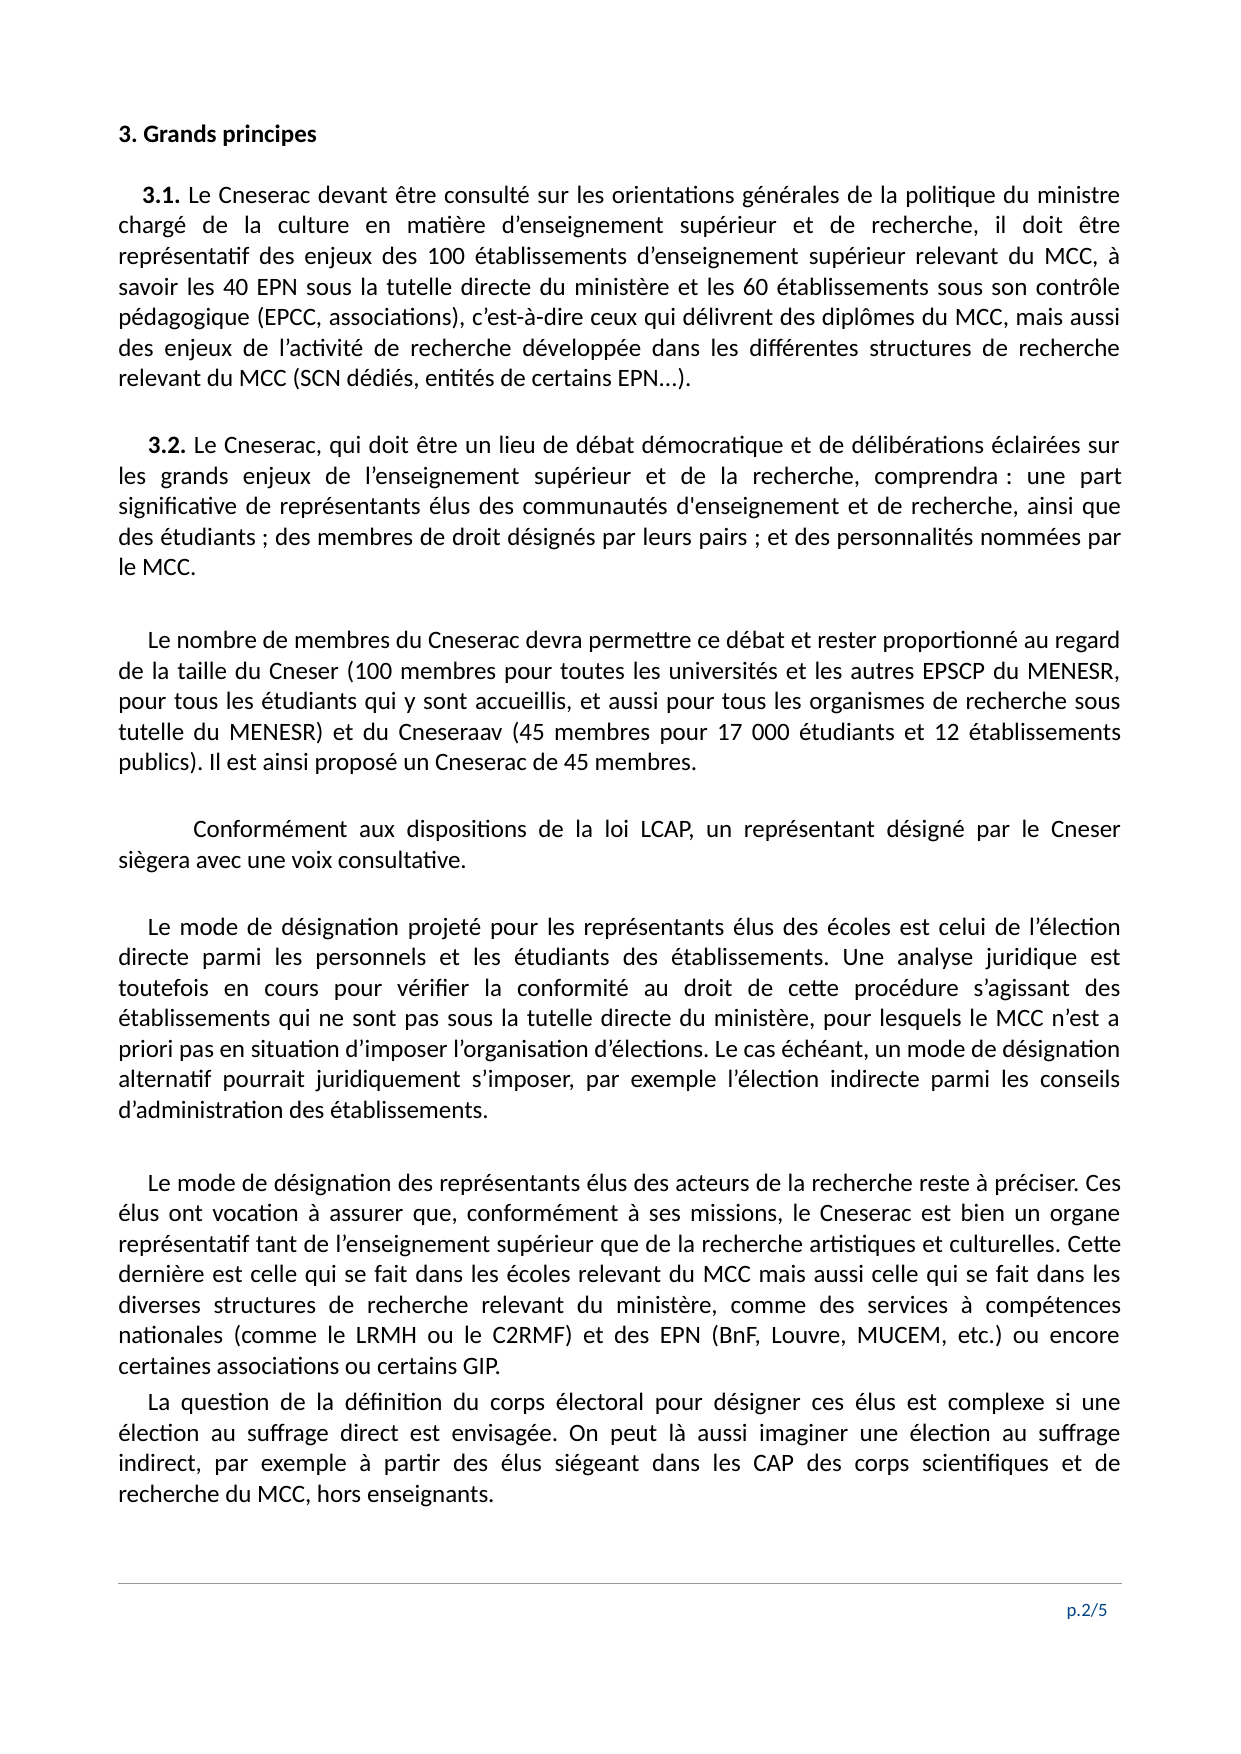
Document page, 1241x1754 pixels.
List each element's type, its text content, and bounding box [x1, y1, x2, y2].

text 3.1. Le Cneserac devant être consulté sur les orientations générales de la politique du ministre chargé de la culture en matière d’enseignement supérieur et de recherche, il doit être représentatif des enjeux des 100 établissements d’enseignement supérieur relevant du MCC, à savoir les 40 EPN sous la tutelle directe du ministère et les 60 établissements sous son contrôle pédagogique (EPCC, associations), c’est-à-dire ceux qui délivrent des diplômes du MCC, mais aussi des enjeux de l’activité de recherche développée dans les différentes structures de recherche relevant du MCC (SCN dédiés, entités de certains EPN...). [118, 179, 1122, 393]
text 3.2. Le Cneserac, qui doit être un lieu de débat démocratique et de délibérations éclairées sur les grands enjeux de l’enseignement supérieur et de la recherche, comprendra : une part significative de représentants élus des communautés d'enseignement et de recherche, ainsi que des étudiants ; des membres de droit désignés par leurs pairs ; et des personnalités nommées par le MCC. [118, 429, 1122, 582]
text Le mode de désignation des représentants élus des acteurs de la recherche reste à préciser. Ces élus ont vocation à assurer que, conformément à ses missions, le Cneserac est bien un organe représentatif tant de l’enseignement supérieur que de la recherche artistiques et culturelles. Cette dernière est celle qui se fait dans les écoles relevant du MCC mais aussi celle qui se fait dans les diverses structures de recherche relevant du ministère, comme des services à compétences nationales (comme le LRMH ou le C2RMF) et des EPN (BnF, Louvre, MUCEM, etc.) ou encore certaines associations ou certains GIP. [118, 1167, 1122, 1381]
text 3. Grands principes [118, 118, 1122, 149]
text La question de la définition du corps électoral pour désigner ces élus est complexe si une élection au suffrage direct est envisagée. On peut là aussi imaginer une élection au suffrage indirect, par exemple à partir des élus siégeant dans les CAP des corps scientifiques et de recherche du MCC, hors enseignants. [118, 1386, 1122, 1508]
text Conformément aux dispositions de la loi LCAP, un représentant désigné par le Cneser siègera avec une voix consultative. [118, 813, 1122, 874]
text Le mode de désignation projeté pour les représentants élus des écoles est celui de l’élection directe parmi les personnels et les étudiants des établissements. Une analyse juridique est toutefois en cours pour vérifier la conformité au droit de cette procédure s’agissant des établissements qui ne sont pas sous la tutelle directe du ministère, pour lesquels le MCC n’est a priori pas en situation d’imposer l’organisation d’élections. Le cas échéant, un mode de désignation alternatif pourrait juridiquement s’imposer, par exemple l’élection indirecte parmi les conseils d’administration des établissements. [118, 911, 1122, 1124]
text Le nombre de membres du Cneserac devra permettre ce débat et rester proportionné au regard de la taille du Cneser (100 membres pour toutes les universités et les autres EPSCP du MENESR, pour tous les étudiants qui y sont accueillis, et aussi pour tous les organismes de recherche sous tutelle du MENESR) et du Cneseraav (45 membres pour 17 000 étudiants et 12 établissements publics). Il est ainsi proposé un Cneserac de 45 membres. [118, 624, 1122, 777]
